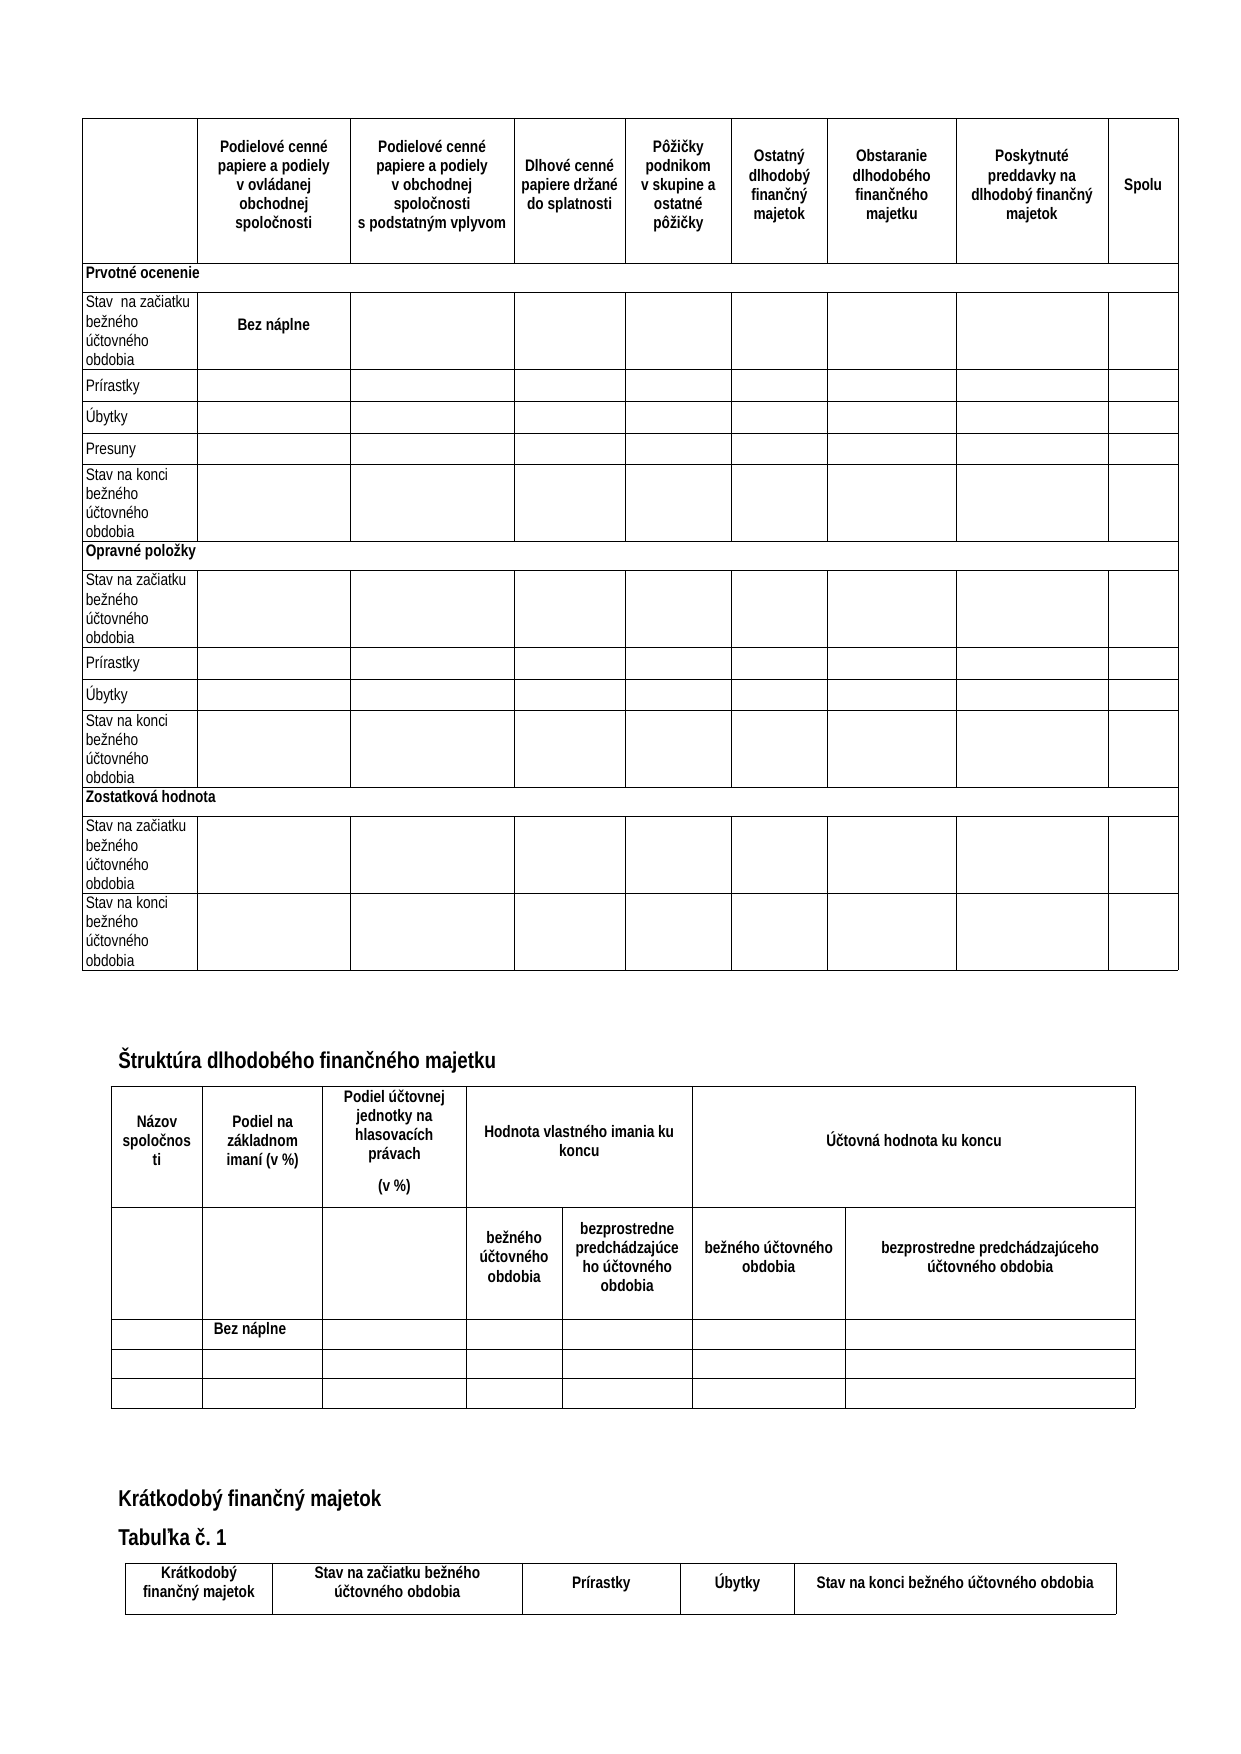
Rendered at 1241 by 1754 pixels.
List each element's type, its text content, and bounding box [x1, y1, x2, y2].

table_cell [323, 1208, 466, 1319]
table_cell [957, 680, 1108, 710]
table_cell [563, 1350, 692, 1378]
table_cell [957, 370, 1108, 401]
table_cell [467, 1379, 562, 1407]
table_header Prírastky [523, 1564, 680, 1614]
text Krátkodobý finančný majetok [118, 1485, 1122, 1512]
table_header Podielové cenné papiere a podiely v ovládanej obchodnej spoločnosti [198, 119, 350, 263]
text Tabuľka č. 1 [118, 1524, 1122, 1550]
table_cell [957, 571, 1108, 647]
table_cell Presuny [83, 434, 197, 464]
table_header Dlhové cenné papiere držané do splatnosti [515, 119, 625, 263]
table_cell [626, 680, 731, 710]
table_header Účtovná hodnota ku koncu [693, 1087, 1135, 1207]
table_cell [515, 894, 625, 969]
table_cell [351, 894, 514, 969]
table_cell [957, 293, 1108, 369]
table_cell Zostatková hodnota [83, 788, 1178, 816]
table_header Podiel účtovnej jednotky na hlasovacích právach (v %) [323, 1087, 466, 1207]
table_cell bežného účtovného obdobia [467, 1208, 562, 1319]
table_cell [828, 571, 956, 647]
table_cell [957, 402, 1108, 432]
table_cell bezprostredne predchádzajúceho účtovného obdobia [563, 1208, 692, 1319]
table_cell [828, 680, 956, 710]
table_cell [515, 680, 625, 710]
table_cell [1109, 293, 1178, 369]
table_header [83, 119, 197, 263]
table_cell [198, 648, 350, 678]
table_cell bežného účtovného obdobia [693, 1208, 845, 1319]
table_cell [198, 571, 350, 647]
table_cell [198, 370, 350, 401]
table_cell [198, 434, 350, 464]
table_cell bezprostredne predchádzajúceho účtovného obdobia [846, 1208, 1135, 1319]
table_cell [732, 434, 827, 464]
table_cell [693, 1379, 845, 1407]
table_cell Stav na začiatku bežného účtovného obdobia [83, 293, 197, 369]
table_cell [732, 370, 827, 401]
table_cell Bez náplne [203, 1320, 322, 1348]
table_cell [1109, 571, 1178, 647]
table_cell Stav na konci bežného účtovného obdobia [83, 465, 197, 541]
table_cell [1109, 648, 1178, 678]
table_cell [112, 1320, 202, 1348]
table_cell [515, 402, 625, 432]
table_cell [351, 648, 514, 678]
table_cell [351, 817, 514, 893]
table_cell Úbytky [83, 402, 197, 432]
table_cell [828, 465, 956, 541]
table_cell [515, 648, 625, 678]
table_cell [693, 1320, 845, 1348]
table_header Hodnota vlastného imania ku koncu [467, 1087, 692, 1207]
table_cell [626, 648, 731, 678]
table_cell [732, 571, 827, 647]
table_header Stav na konci bežného účtovného obdobia [795, 1564, 1116, 1614]
table_cell [198, 711, 350, 787]
table_cell [198, 680, 350, 710]
table_cell Prírastky [83, 648, 197, 678]
table_cell [198, 402, 350, 432]
table_cell [732, 465, 827, 541]
table_cell [828, 648, 956, 678]
table_cell [515, 711, 625, 787]
table_cell [1109, 402, 1178, 432]
table_cell [112, 1379, 202, 1407]
table_header Podiel na základnom imaní (v %) [203, 1087, 322, 1207]
table_cell [732, 648, 827, 678]
table_cell [957, 711, 1108, 787]
table_header Ostatný dlhodobý finančný majetok [732, 119, 827, 263]
table_cell [957, 465, 1108, 541]
table_cell [957, 817, 1108, 893]
table_cell Bez náplne [198, 293, 350, 369]
table_cell [626, 711, 731, 787]
table_cell Stav na konci bežného účtovného obdobia [83, 894, 197, 969]
table_cell [351, 434, 514, 464]
table_cell [351, 465, 514, 541]
table_header Krátkodobý finančný majetok [126, 1564, 272, 1614]
table_cell [203, 1379, 322, 1407]
table_cell [957, 434, 1108, 464]
table_cell [1109, 370, 1178, 401]
table_header Spolu [1109, 119, 1178, 263]
table_cell [351, 711, 514, 787]
table_cell [828, 434, 956, 464]
table_cell Prírastky [83, 370, 197, 401]
table_header Úbytky [681, 1564, 794, 1614]
table_cell [351, 571, 514, 647]
table_cell [626, 894, 731, 969]
table_cell Úbytky [83, 680, 197, 710]
table_cell Stav na začiatku bežného účtovného obdobia [83, 571, 197, 647]
table_cell [203, 1350, 322, 1378]
table_cell [351, 370, 514, 401]
table_cell [732, 817, 827, 893]
table_cell Stav na začiatku bežného účtovného obdobia [83, 817, 197, 893]
table_cell [515, 817, 625, 893]
table_cell [828, 817, 956, 893]
table_header Poskytnuté preddavky na dlhodobý finančný majetok [957, 119, 1108, 263]
table_cell [1109, 817, 1178, 893]
table_cell [626, 571, 731, 647]
table_cell [515, 370, 625, 401]
table_cell [626, 370, 731, 401]
table_cell [846, 1320, 1135, 1348]
table_cell Opravné položky [83, 542, 1178, 570]
table_cell [828, 711, 956, 787]
table_cell [198, 465, 350, 541]
table_header Obstaranie dlhodobého finančného majetku [828, 119, 956, 263]
table_cell [198, 894, 350, 969]
table_cell Prvotné ocenenie [83, 264, 1178, 292]
table_cell [515, 434, 625, 464]
table_cell [1109, 894, 1178, 969]
table_cell [626, 465, 731, 541]
table_cell [323, 1350, 466, 1378]
table_cell [323, 1320, 466, 1348]
table_cell [1109, 465, 1178, 541]
table_cell [112, 1350, 202, 1378]
table_cell [828, 894, 956, 969]
table_cell [351, 680, 514, 710]
table_cell [563, 1320, 692, 1348]
table_cell [957, 648, 1108, 678]
table_cell [732, 293, 827, 369]
table_cell [846, 1379, 1135, 1407]
table_cell [732, 894, 827, 969]
table_cell [351, 402, 514, 432]
table_cell [732, 402, 827, 432]
table_cell [1109, 711, 1178, 787]
table_cell [732, 680, 827, 710]
table_cell [515, 571, 625, 647]
table_cell [515, 293, 625, 369]
table_cell Stav na konci bežného účtovného obdobia [83, 711, 197, 787]
table_cell [198, 817, 350, 893]
table_header Názov spoločnosti [112, 1087, 202, 1207]
table_cell [351, 293, 514, 369]
table_cell [1109, 680, 1178, 710]
table_cell [828, 293, 956, 369]
table_cell [732, 711, 827, 787]
table_header Podielové cenné papiere a podiely v obchodnej spoločnosti s podstatným vplyvom [351, 119, 514, 263]
table_cell [515, 465, 625, 541]
table_cell [828, 370, 956, 401]
table_cell [828, 402, 956, 432]
table_header Pôžičky podnikom v skupine a ostatné pôžičky [626, 119, 731, 263]
table_header Stav na začiatku bežného účtovného obdobia [273, 1564, 522, 1614]
table_cell [467, 1350, 562, 1378]
table_cell [957, 894, 1108, 969]
table_cell [323, 1379, 466, 1407]
table_cell [563, 1379, 692, 1407]
table_cell [626, 293, 731, 369]
table_cell [846, 1350, 1135, 1378]
table_cell [1109, 434, 1178, 464]
text Štruktúra dlhodobého finančného majetku [118, 1047, 1122, 1074]
table_cell [626, 434, 731, 464]
table_cell [112, 1208, 202, 1319]
table_cell [626, 402, 731, 432]
table_cell [467, 1320, 562, 1348]
table_cell [626, 817, 731, 893]
table_cell [693, 1350, 845, 1378]
table_cell [203, 1208, 322, 1319]
